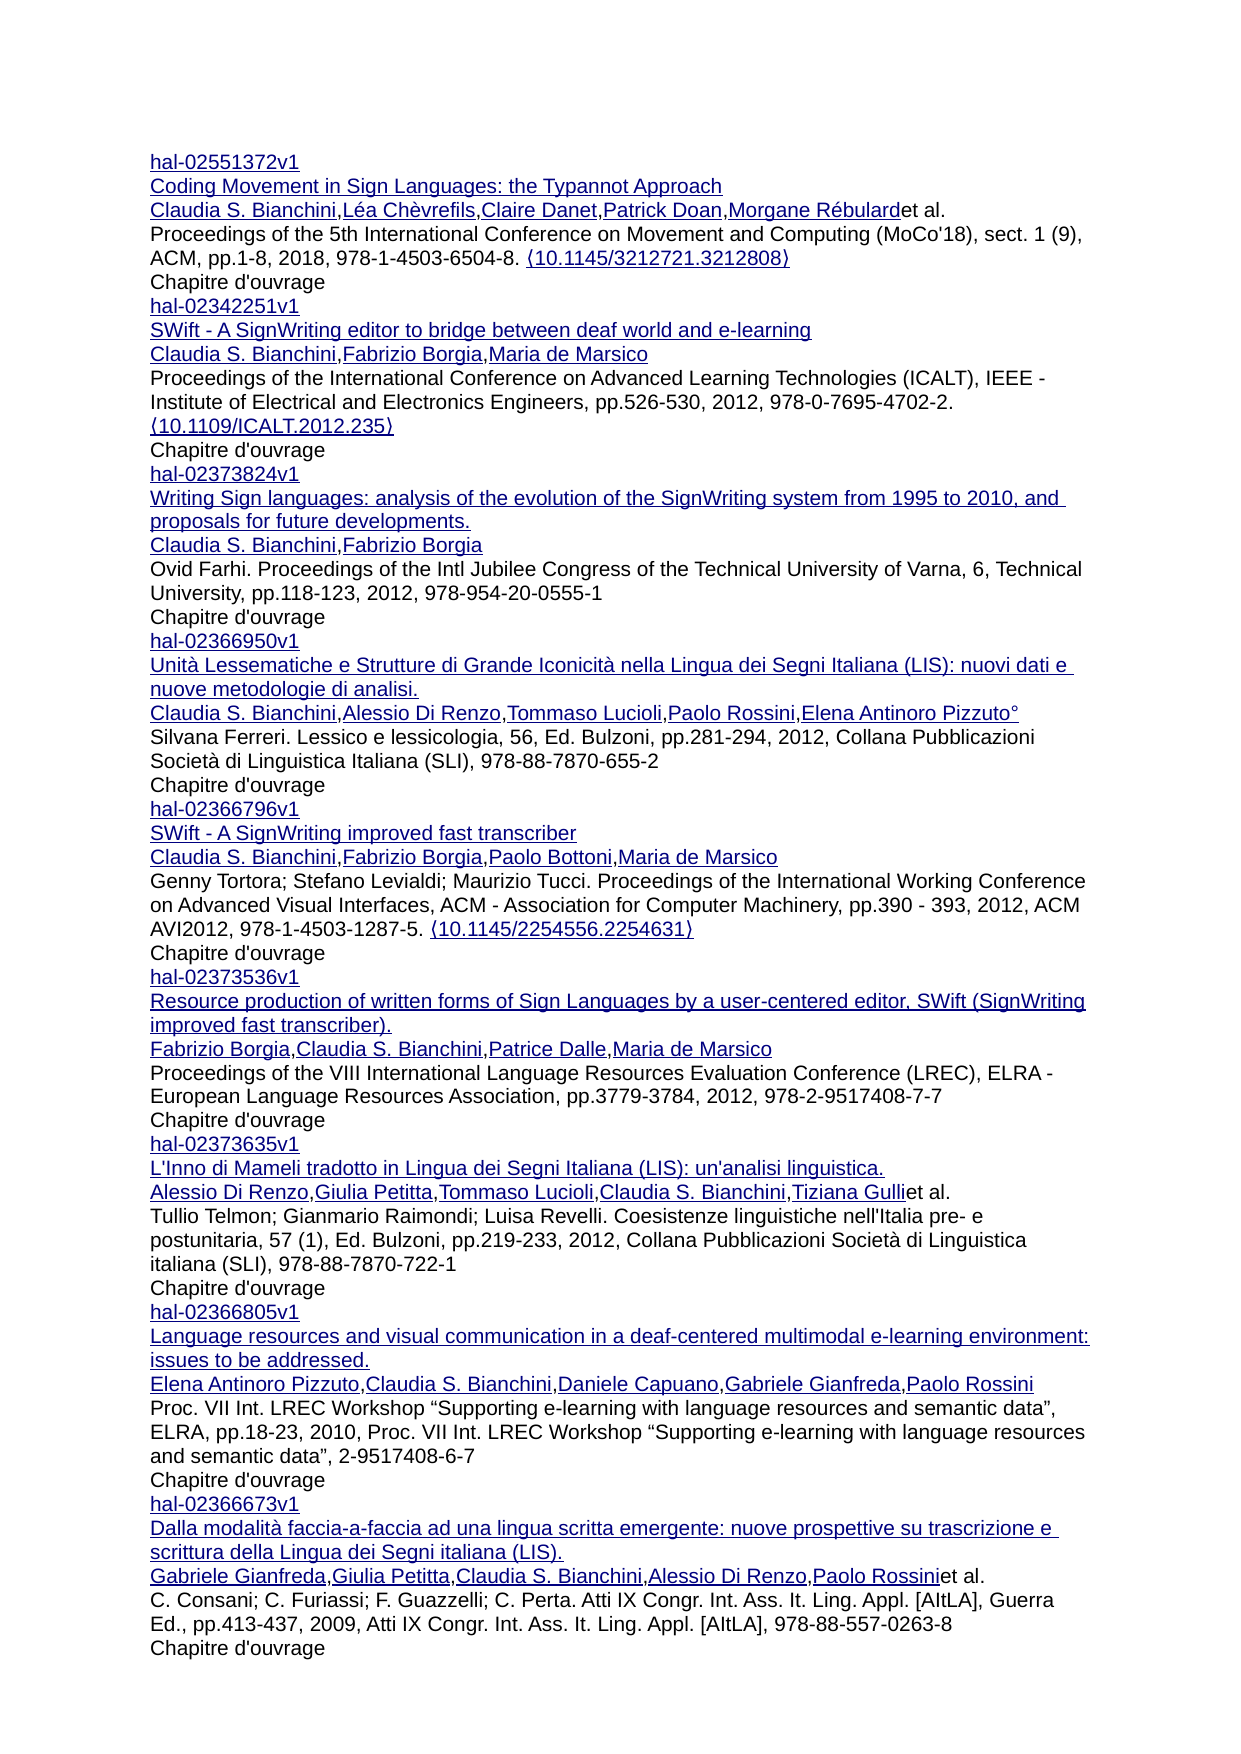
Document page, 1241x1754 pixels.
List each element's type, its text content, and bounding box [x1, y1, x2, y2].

table_cell Writing Sign languages: analysis of the evolution of the SignWriting system from 1995 to 2010, and proposals for future developments. Claudia S. Bianchini,Fabrizio Borgia Ovid Farhi. Proceedings of the Intl Jubilee Congress of the Technical University of Varna, 6, Technical University, pp.118-123, 2012, 978-954-20-0555-1 Chapitre d'ouvrage hal-02366950v1 [150, 485, 1090, 653]
table_cell Unità Lessematiche e Strutture di Grande Iconicità nella Lingua dei Segni Italiana (LIS): nuovi dati e nuove metodologie di analisi. Claudia S. Bianchini,Alessio Di Renzo,Tommaso Lucioli,Paolo Rossini,Elena Antinoro Pizzuto° Silvana Ferreri. Lessico e lessicologia, 56, Ed. Bulzoni, pp.281-294, 2012, Collana Pubblicazioni Società di Linguistica Italiana (SLI), 978-88-7870-655-2 Chapitre d'ouvrage hal-02366796v1 [150, 653, 1090, 821]
table_cell L'Inno di Mameli tradotto in Lingua dei Segni Italiana (LIS): un'analisi linguistica. Alessio Di Renzo,Giulia Petitta,Tommaso Lucioli,Claudia S. Bianchini,Tiziana Gulliet al. Tullio Telmon; Gianmario Raimondi; Luisa Revelli. Coesistenze linguistiche nell'Italia pre- e postunitaria, 57 (1), Ed. Bulzoni, pp.219-233, 2012, Collana Pubblicazioni Società di Linguistica italiana (SLI), 978-88-7870-722-1 Chapitre d'ouvrage hal-02366805v1 [150, 1156, 1090, 1324]
table_cell hal-02551372v1 [150, 150, 1090, 174]
table_cell SWift - A SignWriting editor to bridge between deaf world and e-learning Claudia S. Bianchini,Fabrizio Borgia,Maria de Marsico Proceedings of the International Conference on Advanced Learning Technologies (ICALT), IEEE - Institute of Electrical and Electronics Engineers, pp.526-530, 2012, 978-0-7695-4702-2. ⟨10.1109/ICALT.2012.235⟩ Chapitre d'ouvrage hal-02373824v1 [150, 318, 1090, 485]
table_cell SWift - A SignWriting improved fast transcriber Claudia S. Bianchini,Fabrizio Borgia,Paolo Bottoni,Maria de Marsico Genny Tortora; Stefano Levialdi; Maurizio Tucci. Proceedings of the International Working Conference on Advanced Visual Interfaces, ACM - Association for Computer Machinery, pp.390 - 393, 2012, ACM AVI2012, 978-1-4503-1287-5. ⟨10.1145/2254556.2254631⟩ Chapitre d'ouvrage hal-02373536v1 [150, 821, 1090, 988]
table_cell Dalla modalità faccia-a-faccia ad una lingua scritta emergente: nuove prospettive su trascrizione e scrittura della Lingua dei Segni italiana (LIS). Gabriele Gianfreda,Giulia Petitta,Claudia S. Bianchini,Alessio Di Renzo,Paolo Rossiniet al. C. Consani; C. Furiassi; F. Guazzelli; C. Perta. Atti IX Congr. Int. Ass. It. Ling. Appl. [AItLA], Guerra Ed., pp.413-437, 2009, Atti IX Congr. Int. Ass. It. Ling. Appl. [AItLA], 978-88-557-0263-8 Chapitre d'ouvrage [150, 1516, 1090, 1659]
table_cell Language resources and visual communication in a deaf-centered multimodal e-learning environment: [150, 1324, 1090, 1345]
table_cell issues to be addressed. Elena Antinoro Pizzuto,Claudia S. Bianchini,Daniele Capuano,Gabriele Gianfreda,Paolo Rossini Proc. VII Int. LREC Workshop “Supporting e-learning with language resources and semantic data”, ELRA, pp.18-23, 2010, Proc. VII Int. LREC Workshop “Supporting e-learning with language resources and semantic data”, 2-9517408-6-7 Chapitre d'ouvrage hal-02366673v1 [150, 1346, 1090, 1516]
table_cell Coding Movement in Sign Languages: the Typannot Approach Claudia S. Bianchini,Léa Chèvrefils,Claire Danet,Patrick Doan,Morgane Rébulardet al. Proceedings of the 5th International Conference on Movement and Computing (MoCo'18), sect. 1 (9), ACM, pp.1-8, 2018, 978-1-4503-6504-8. ⟨10.1145/3212721.3212808⟩ Chapitre d'ouvrage hal-02342251v1 [150, 174, 1090, 318]
table_cell Resource production of written forms of Sign Languages by a user-centered editor, SWift (SignWriting improved fast transcriber). Fabrizio Borgia,Claudia S. Bianchini,Patrice Dalle,Maria de Marsico Proceedings of the VIII International Language Resources Evaluation Conference (LREC), ELRA - European Language Resources Association, pp.3779-3784, 2012, 978-2-9517408-7-7 Chapitre d'ouvrage hal-02373635v1 [150, 989, 1090, 1156]
